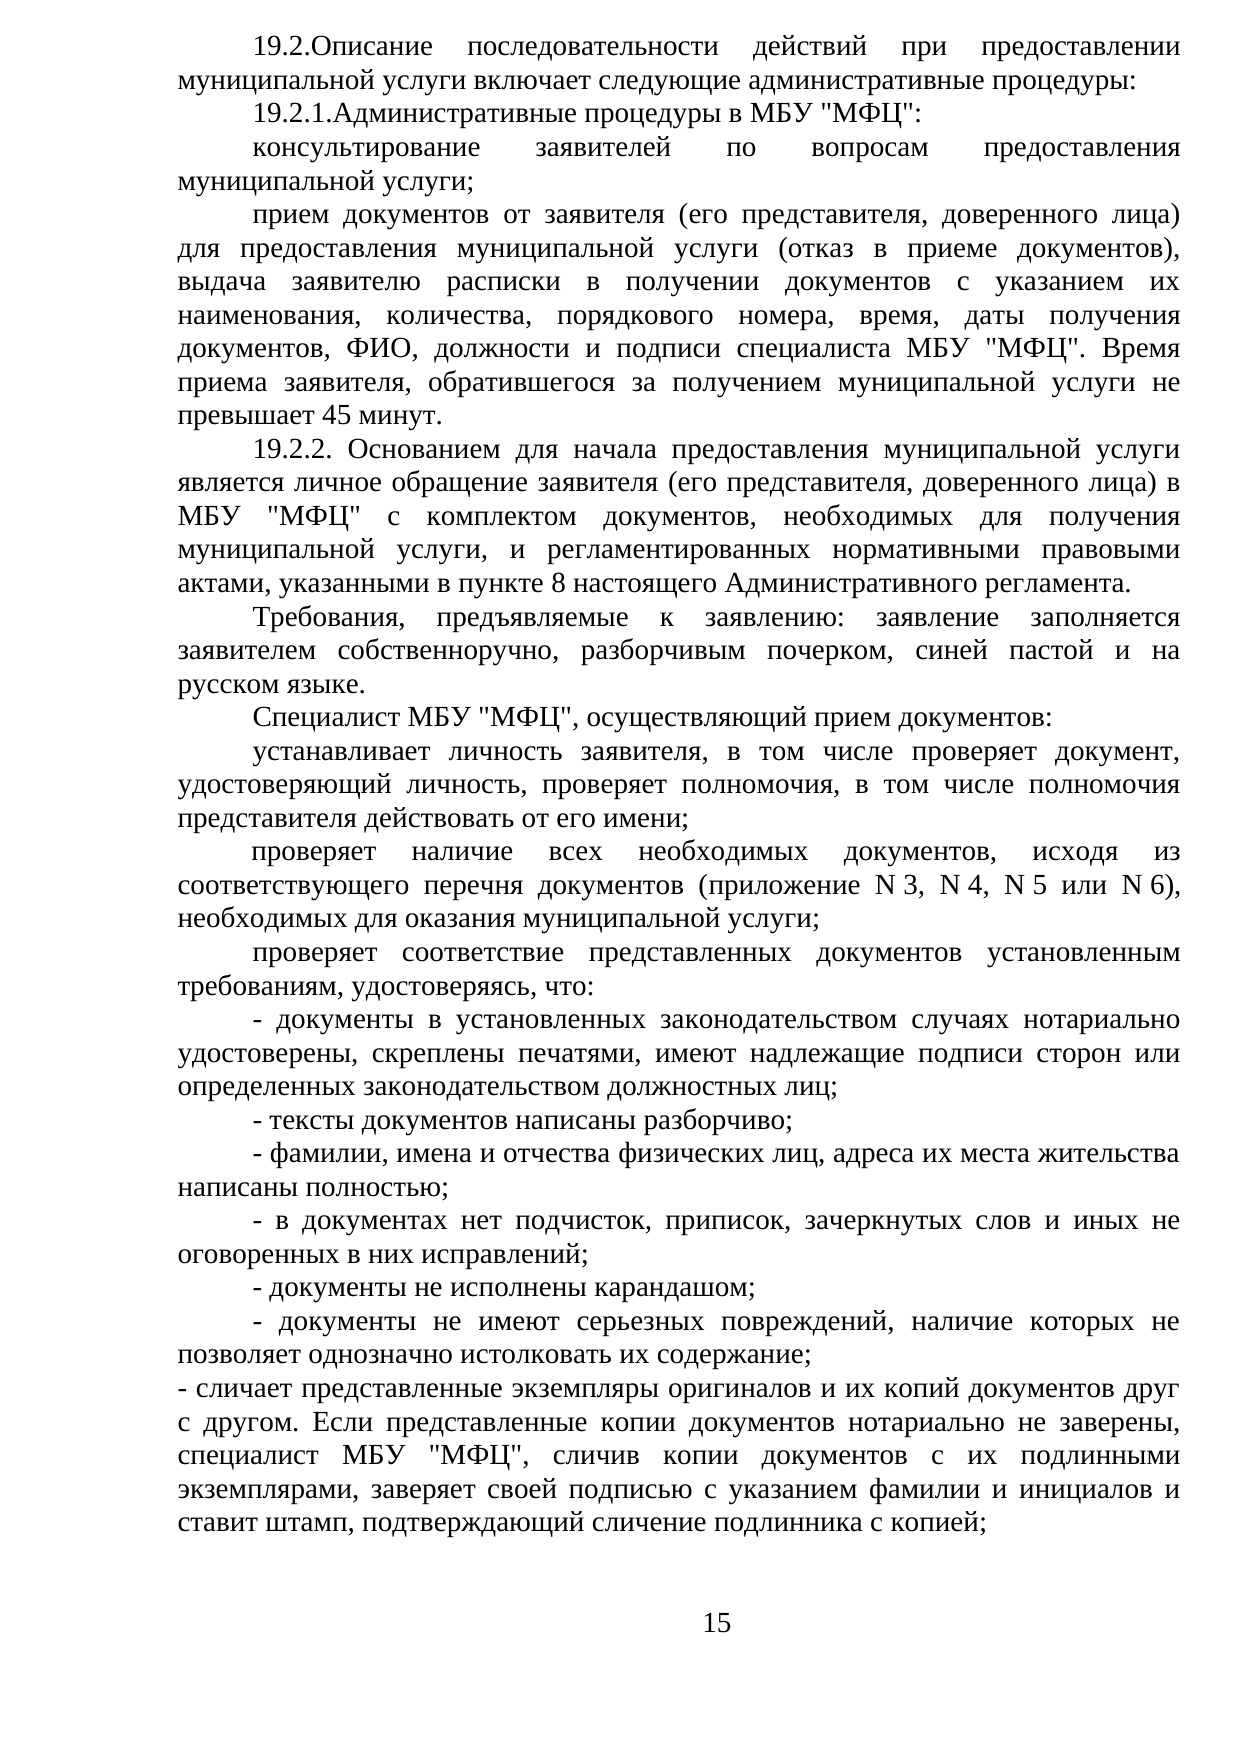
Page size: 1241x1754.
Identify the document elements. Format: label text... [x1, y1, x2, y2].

text - документы не имеют серьезных повреждений, наличие которых не позволяет однозначно истолковать их содержание; [177, 1303, 1181, 1370]
text Специалист МБУ "МФЦ", осуществляющий прием документов: [177, 699, 1181, 733]
text проверяет соответствие представленных документов установленным требованиям, удостоверяясь, что: [177, 934, 1181, 1001]
text устанавливает личность заявителя, в том числе проверяет документ, удостоверяющий личность, проверяет полномочия, в том числе полномочия представителя действовать от его имени; [177, 733, 1181, 833]
text 19.2.1.Административные процедуры в МБУ "МФЦ": [177, 96, 1181, 129]
text 19.2.Описание последовательности действий при предоставлении муниципальной услуги включает следующие административные процедуры: [177, 28, 1181, 96]
text - документы не исполнены карандашом; [177, 1269, 1181, 1303]
text консультирование заявителей по вопросам предоставления муниципальной услуги; [177, 129, 1181, 196]
text - сличает представленные экземпляры оригиналов и их копий документов друг с другом. Если представленные копии документов нотариально не заверены, специалист МБУ "МФЦ", сличив копии документов с их подлинными экземплярами, заверяет своей подписью с указанием фамилии и инициалов и ставит штамп, подтверждающий сличение подлинника с копией; [177, 1370, 1181, 1538]
text - фамилии, имена и отчества физических лиц, адреса их места жительства написаны полностью; [177, 1135, 1181, 1202]
text Требования, предъявляемые к заявлению: заявление заполняется заявителем собственноручно, разборчивым почерком, синей пастой и на русском языке. [177, 599, 1181, 699]
text 19.2.2. Основанием для начала предоставления муниципальной услуги является личное обращение заявителя (его представителя, доверенного лица) в МБУ "МФЦ" с комплектом документов, необходимых для получения муниципальной услуги, и регламентированных нормативными правовыми актами, указанными в пункте 8 настоящего Административного регламента. [177, 431, 1181, 599]
text - тексты документов написаны разборчиво; [177, 1102, 1181, 1135]
text 15 [177, 1605, 1181, 1638]
text - документы в установленных законодательством случаях нотариально удостоверены, скреплены печатями, имеют надлежащие подписи сторон или определенных законодательством должностных лиц; [177, 1001, 1181, 1102]
text прием документов от заявителя (его представителя, доверенного лица) для предоставления муниципальной услуги (отказ в приеме документов), выдача заявителю расписки в получении документов с указанием их наименования, количества, порядкового номера, время, даты получения документов, ФИО, должности и подписи специалиста МБУ "МФЦ". Время приема заявителя, обратившегося за получением муниципальной услуги не превышает 45 минут. [177, 196, 1181, 431]
text - в документах нет подчисток, приписок, зачеркнутых слов и иных не оговоренных в них исправлений; [177, 1202, 1181, 1269]
text проверяет наличие всех необходимых документов, исходя из соответствующего перечня документов (приложение N 3, N 4, N 5 или N 6), необходимых для оказания муниципальной услуги; [177, 833, 1181, 934]
